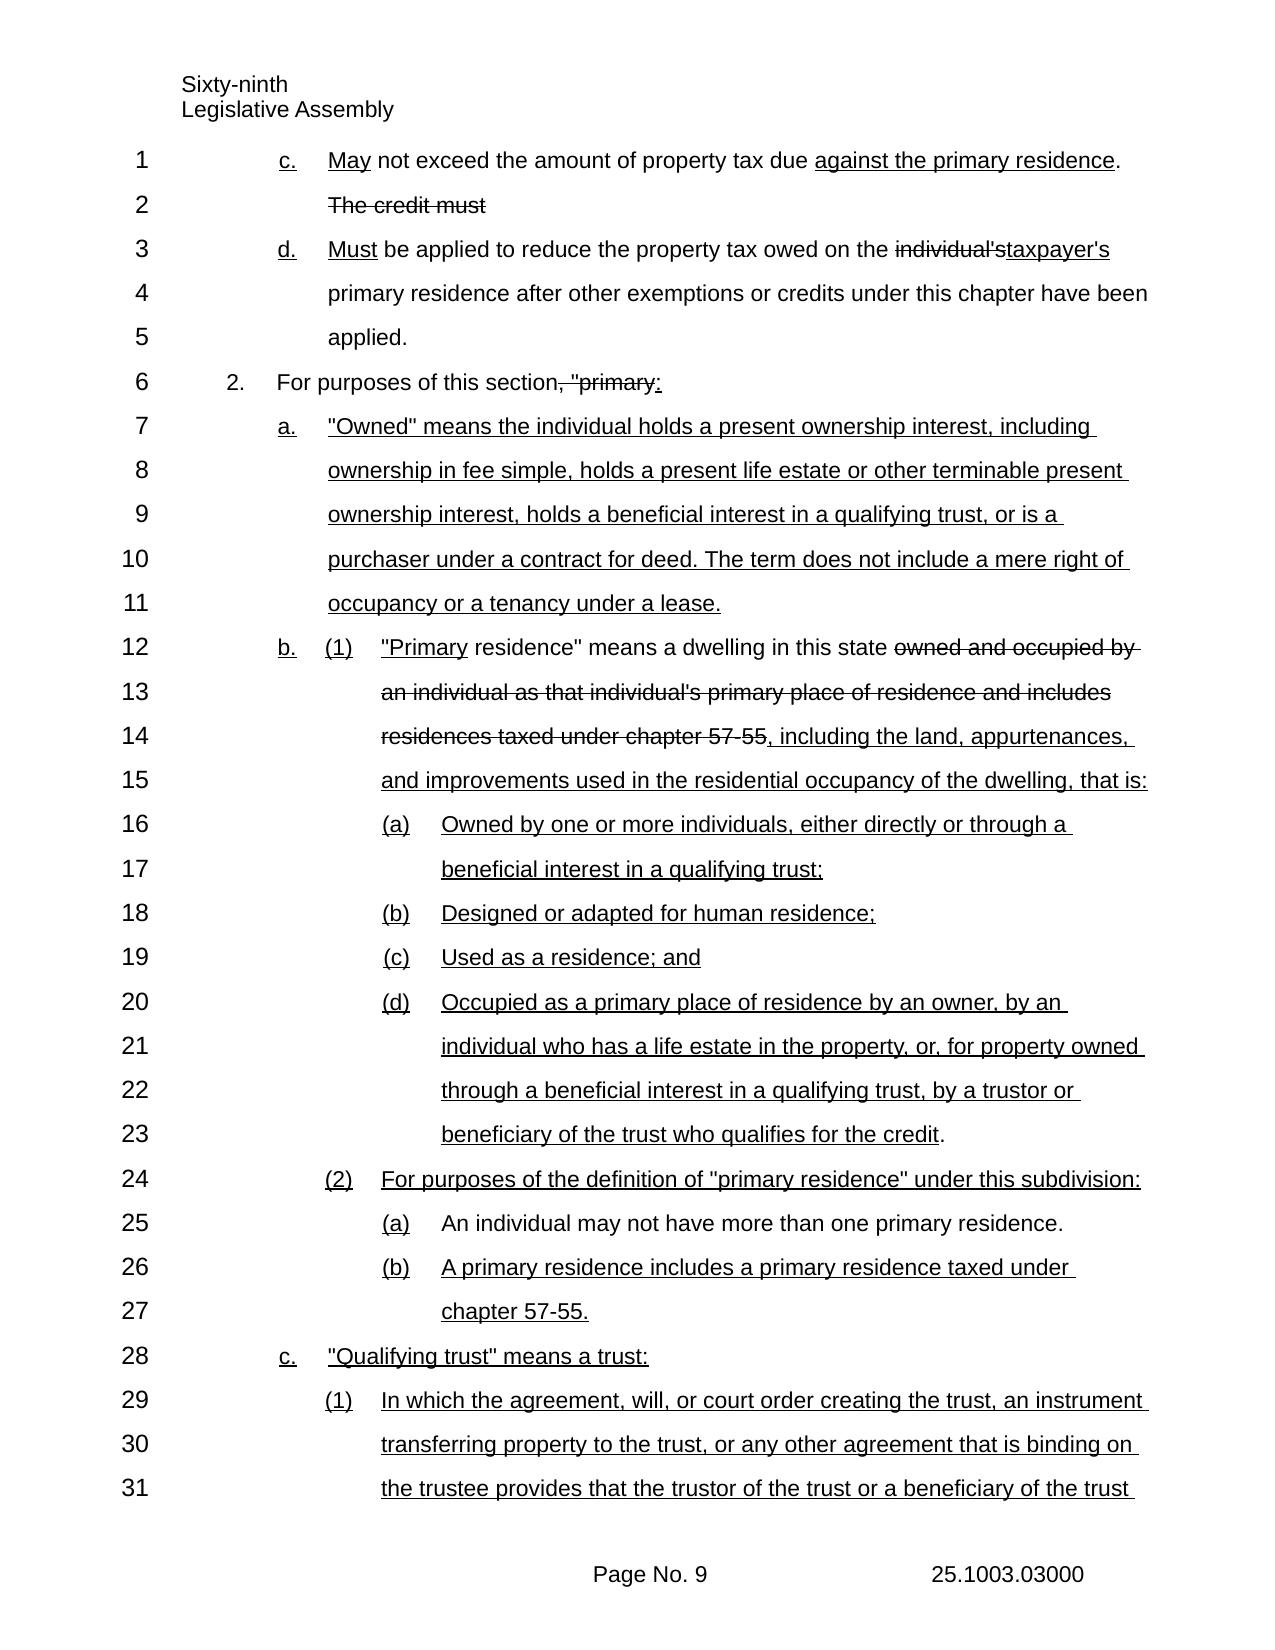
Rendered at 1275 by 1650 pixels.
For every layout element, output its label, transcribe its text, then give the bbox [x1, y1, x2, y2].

text d. Must be applied to reduce the property tax owed on the individual'staxpayer's primary residence after other exemptions or credits under this chapter have been applied. [181, 222, 1154, 355]
text (1) In which the agreement, will, or court order creating the trust, an instrument transferring property to the trust, or any other agreement that is binding on the trustee provides that the trustor of the trust or a beneficiary of the trust [181, 1373, 1154, 1506]
text (d) Occupied as a primary place of residence by an owner, by an individual who has a life estate in the property, or, for property owned through a beneficial interest in a qualifying trust, by a trustor or beneficiary of the trust who qualifies for the credit. [181, 974, 1154, 1152]
text b. (1) "Primary residence" means a dwelling in this state owned and occupied by an individual as that individual's primary place of residence and includes residences taxed under chapter 57‑55, including the land, appurtenances, and improvements used in the residential occupancy of the dwelling, that is: [181, 620, 1154, 797]
text (b) Designed or adapted for human residence; [181, 886, 1154, 930]
text c. May not exceed the amount of property tax due against the primary residence. The credit must [181, 133, 1154, 222]
text (c) Used as a residence; and [181, 930, 1154, 974]
text (b) A primary residence includes a primary residence taxed under chapter 57‑55. [181, 1240, 1154, 1329]
text (2) For purposes of the definition of "primary residence" under this subdivision: [181, 1152, 1154, 1196]
text (a) An individual may not have more than one primary residence. [181, 1196, 1154, 1240]
text 2. For purposes of this section, "primary: [181, 355, 1154, 399]
text c. "Qualifying trust" means a trust: [181, 1329, 1154, 1373]
text (a) Owned by one or more individuals, either directly or through a beneficial interest in a qualifying trust; [181, 797, 1154, 886]
text a. "Owned" means the individual holds a present ownership interest, including ownership in fee simple, holds a present life estate or other terminable present ownership interest, holds a beneficial interest in a qualifying trust, or is a purchaser under a contract for deed. The term does not include a mere right of occupancy or a tenancy under a lease. [181, 399, 1154, 620]
